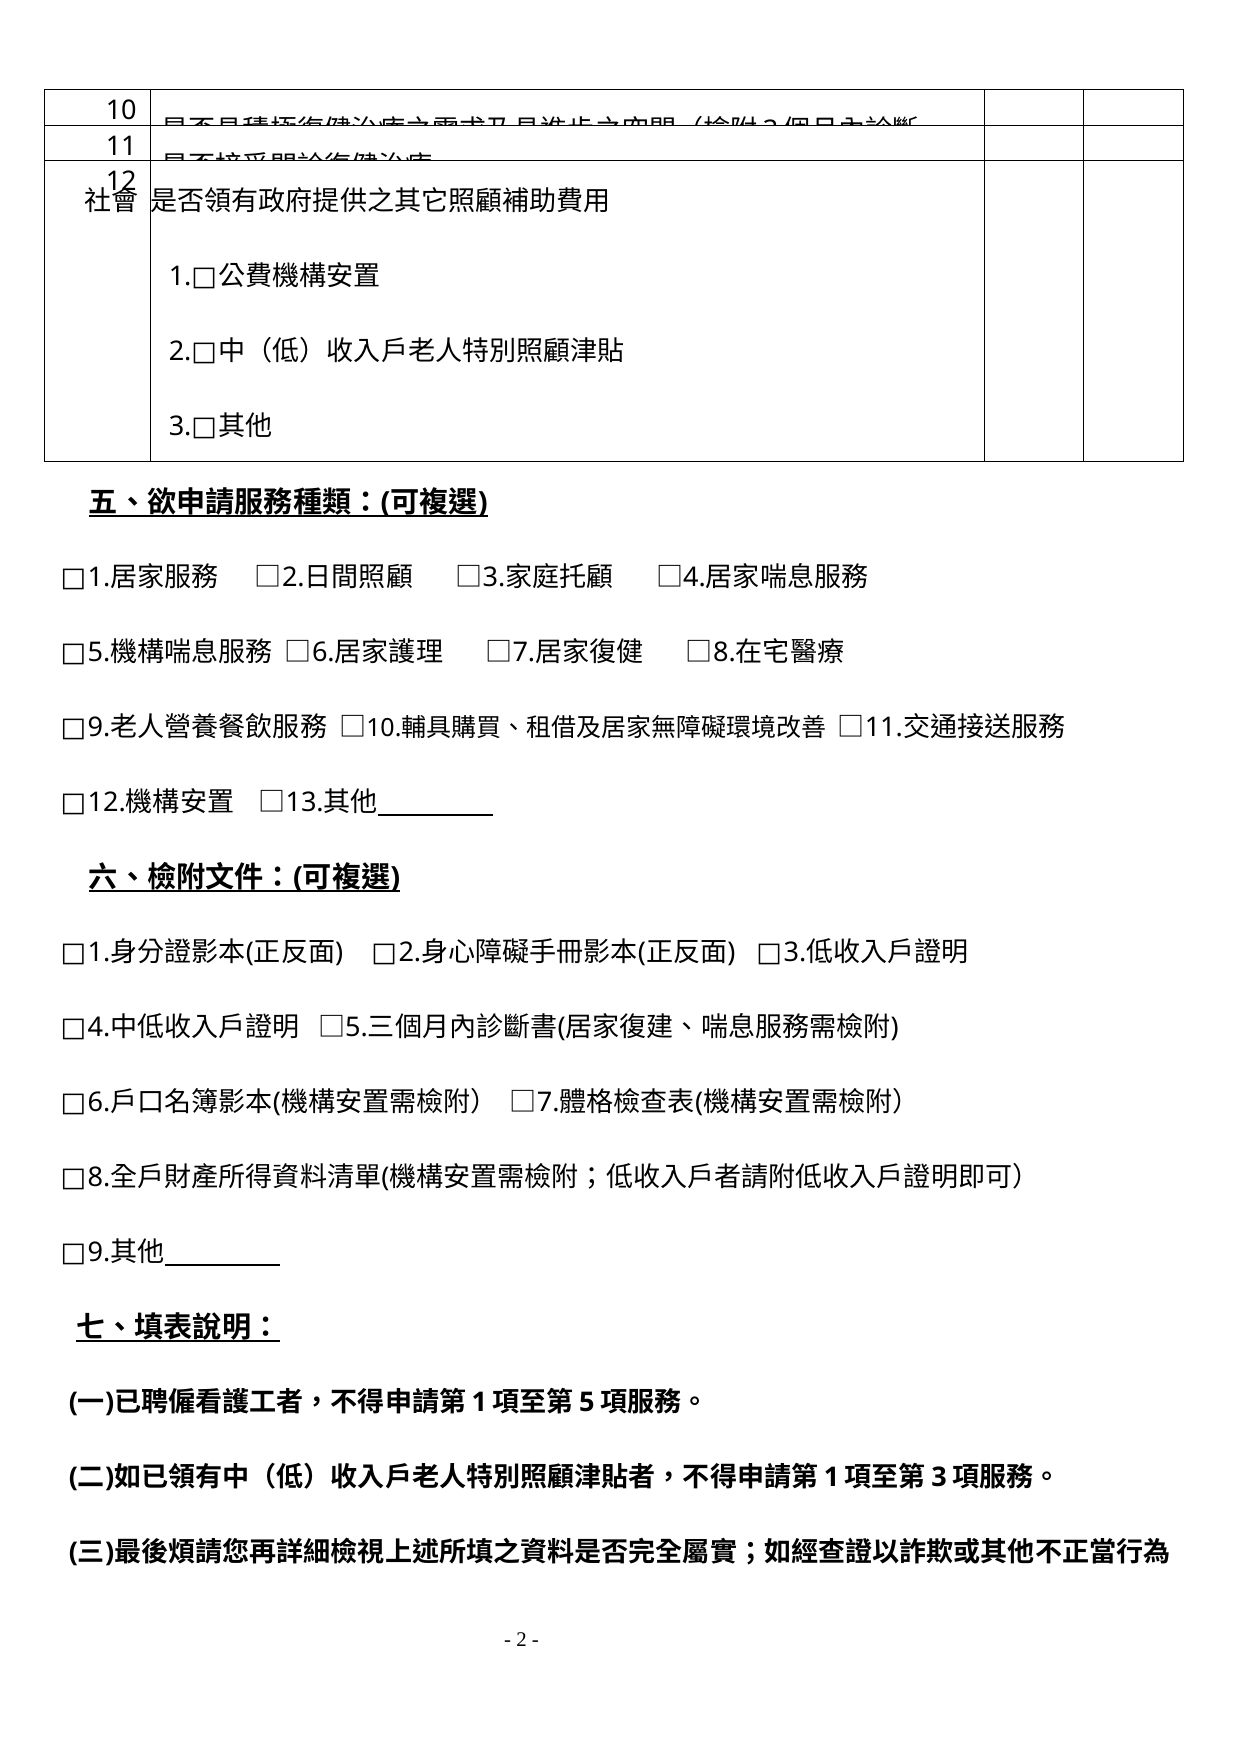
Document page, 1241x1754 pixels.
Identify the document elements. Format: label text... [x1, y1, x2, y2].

text (一)已聘僱看護工者，不得申請第1項至第5項服務。 [68, 1362, 1222, 1437]
text □12.機構安置 □13.其他 [47, 762, 1144, 837]
text 六、檢附文件：(可複選) [89, 837, 1222, 912]
text (三)最後煩請您再詳細檢視上述所填之資料是否完全屬實；如經查證以詐欺或其他不正當行為 [68, 1512, 1222, 1587]
text □9.老人營養餐飲服務 □10.輔具購買、租借及居家無障礙環境改善 □11.交通接送服務 [47, 687, 1144, 762]
text (二)如已領有中（低）收入戶老人特別照顧津貼者，不得申請第1項至第3項服務。 [68, 1437, 1222, 1512]
text 七、填表說明： [68, 1287, 1222, 1362]
text 五、欲申請服務種類：(可複選) [89, 462, 1144, 537]
table_cell 社會 是否領有政府提供之其它照顧補助費用 1.□公費機構安置 2.□中（低）收入戶老人特別照顧津貼 3.□其他 [151, 161, 984, 461]
text □8.全戶財產所得資料清單(機構安置需檢附；低收入戶者請附低收入戶證明即可） [47, 1137, 1144, 1212]
table_cell 10 [45, 90, 150, 125]
table_cell [985, 126, 1083, 160]
table_cell 12 [45, 161, 150, 461]
text □5.機構喘息服務 □6.居家護理 □7.居家復健 □8.在宅醫療 [47, 612, 1144, 687]
text □1.居家服務 □2.日間照顧 □3.家庭托顧 □4.居家喘息服務 [47, 537, 1144, 612]
table_cell 11 [45, 126, 150, 160]
table_cell [985, 90, 1083, 125]
text □6.戶口名簿影本(機構安置需檢附） □7.體格檢查表(機構安置需檢附） [47, 1062, 1144, 1137]
text □9.其他 [47, 1212, 1144, 1287]
table_cell [1084, 90, 1183, 125]
text □1.身分證影本(正反面) □2.身心障礙手冊影本(正反面) □3.低收入戶證明 [47, 912, 1144, 987]
table_cell 是否具積極復健治療之需求及具進步之空間（檢附3個月內診斷書） [151, 90, 984, 125]
text □4.中低收入戶證明 □5.三個月內診斷書(居家復建、喘息服務需檢附) [47, 987, 1144, 1062]
table_cell [1084, 161, 1183, 461]
table_cell 是否接受門診復健治療 [151, 126, 984, 160]
table_cell [1084, 126, 1183, 160]
table_cell [985, 161, 1083, 461]
